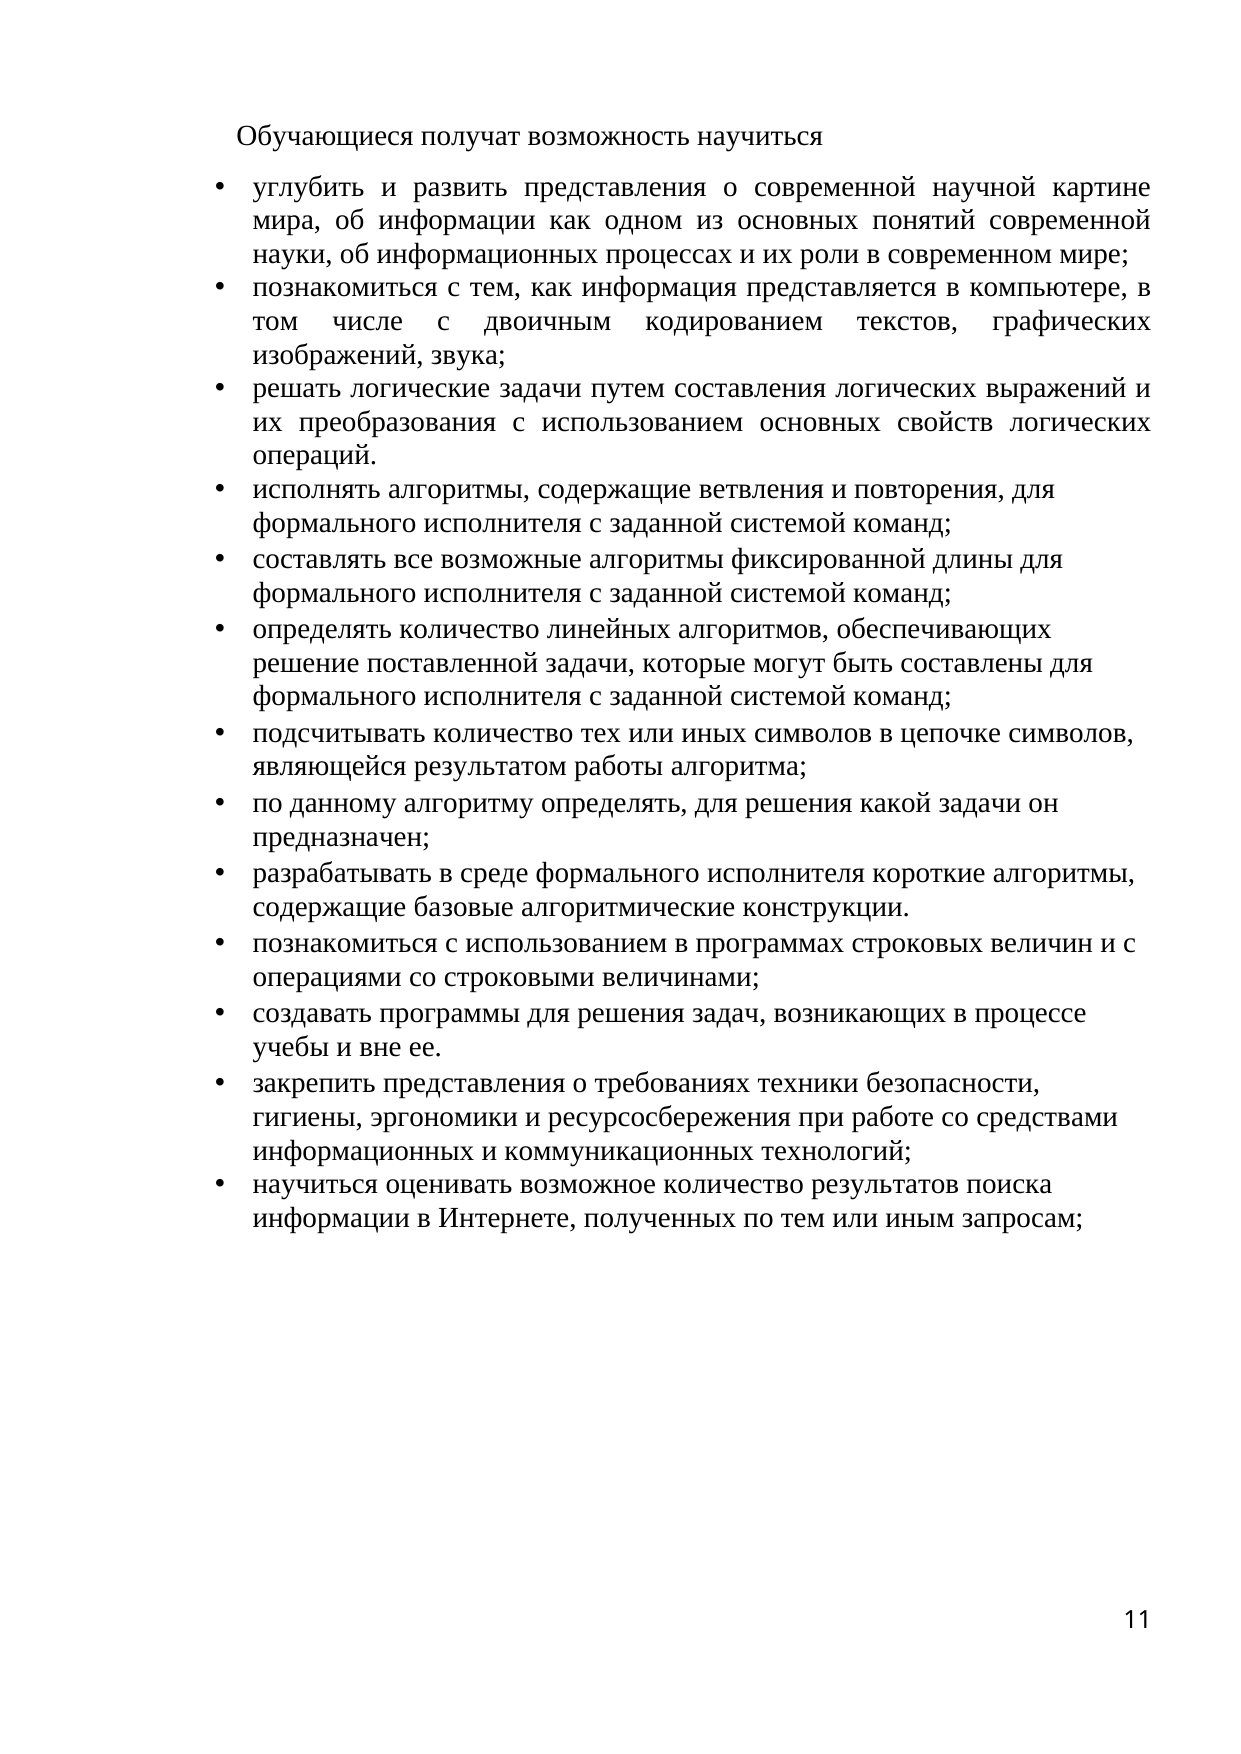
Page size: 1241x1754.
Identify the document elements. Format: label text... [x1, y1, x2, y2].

list определять количество линейных алгоритмов, обеспечивающих решение поставленной задачи, которые могут быть составлены для формального исполнителя с заданной системой команд; [215, 611, 1152, 712]
list подсчитывать количество тех или иных символов в цепочке символов, являющейся результатом работы алгоритма; [215, 715, 1152, 782]
list создавать программы для решения задач, возникающих в процессе учебы и вне ее. [215, 995, 1152, 1062]
list составлять все возможные алгоритмы фиксированной длины для формального исполнителя с заданной системой команд; [215, 541, 1152, 608]
list исполнять алгоритмы, содержащие ветвления и повторения, для формального исполнителя с заданной системой команд; [215, 471, 1152, 538]
list научиться оценивать возможное количество результатов поиска информации в Интернете, полученных по тем или иным запросам; [215, 1166, 1152, 1233]
list углубить и развить представления о современной научной картине мира, об информации как одном из основных понятий современной науки, об информационных процессах и их роли в современном мире; [215, 169, 1152, 269]
list закрепить представления о требованиях техники безопасности, гигиены, эргономики и ресурсосбережения при работе со средствами информационных и коммуникационных технологий; [215, 1065, 1152, 1166]
list разрабатывать в среде формального исполнителя короткие алгоритмы, содержащие базовые алгоритмические конструкции. [215, 855, 1152, 922]
list решать логические задачи путем составления логических выражений и их преобразования с использованием основных свойств логических операций. [215, 370, 1152, 471]
list познакомиться с использованием в программах строковых величин и с операциями со строковыми величинами; [215, 925, 1152, 992]
list познакомиться с тем, как информация представляется в компьютере, в том числе с двоичным кодированием текстов, графических изображений, звука; [215, 269, 1152, 370]
text Обучающиеся получат возможность научиться [177, 118, 1152, 152]
list по данному алгоритму определять, для решения какой задачи он предназначен; [215, 785, 1152, 852]
